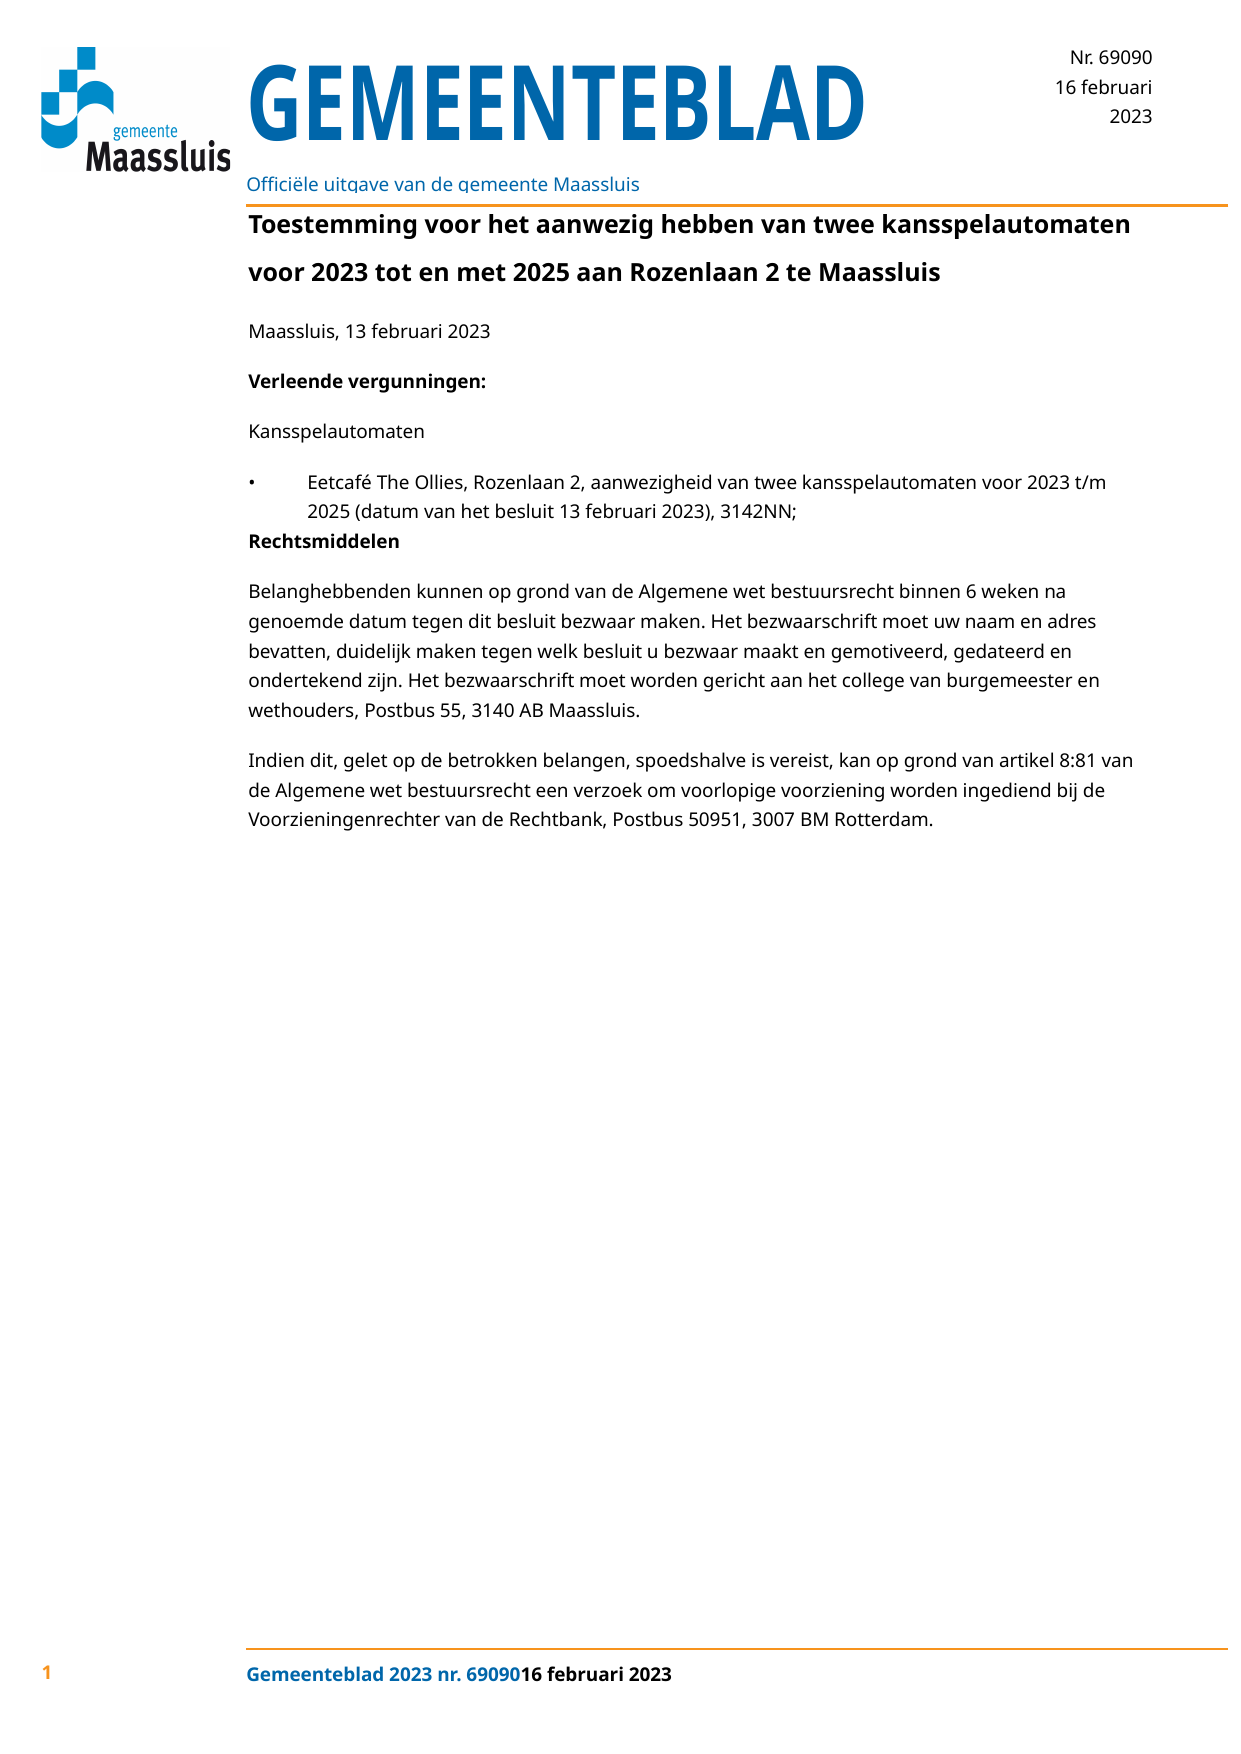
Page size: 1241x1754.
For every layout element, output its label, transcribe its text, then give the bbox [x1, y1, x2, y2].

text Verleende vergunningen: [248, 368, 1152, 394]
text Belanghebbenden kunnen op grond van de Algemene wet bestuursrecht binnen 6 weken na genoemde datum tegen dit besluit bezwaar maken. Het bezwaarschrift moet uw naam en adres bevatten, duidelijk maken tegen welk besluit u bezwaar maakt en gemotiveerd, gedateerd en ondertekend zijn. Het bezwaarschrift moet worden gericht aan het college van burgemeester en wethouders, Postbus 55, 3140 AB Maassluis. [248, 579, 1152, 723]
text Rechtsmiddelen [248, 528, 1152, 554]
text Kansspelautomaten [248, 419, 1152, 444]
text Toestemming voor het aanwezig hebben van twee kansspelautomaten voor 2023 tot en met 2025 aan Rozenlaan 2 te Maassluis [248, 207, 1152, 288]
text Indien dit, gelet op de betrokken belangen, spoedshalve is vereist, kan op grond van artikel 8:81 van de Algemene wet bestuursrecht een verzoek om voorlopige voorziening worden ingediend bij de Voorzieningenrechter van de Rechtbank, Postbus 50951, 3007 BM Rotterdam. [248, 747, 1152, 832]
list Eetcafé The Ollies, Rozenlaan 2, aanwezigheid van twee kansspelautomaten voor 2023 t/m 2025 (datum van het besluit 13 februari 2023), 3142NN; [248, 469, 1152, 524]
picture [41, 47, 77, 92]
picture [41, 47, 231, 172]
text Maassluis, 13 februari 2023 [248, 318, 1152, 344]
